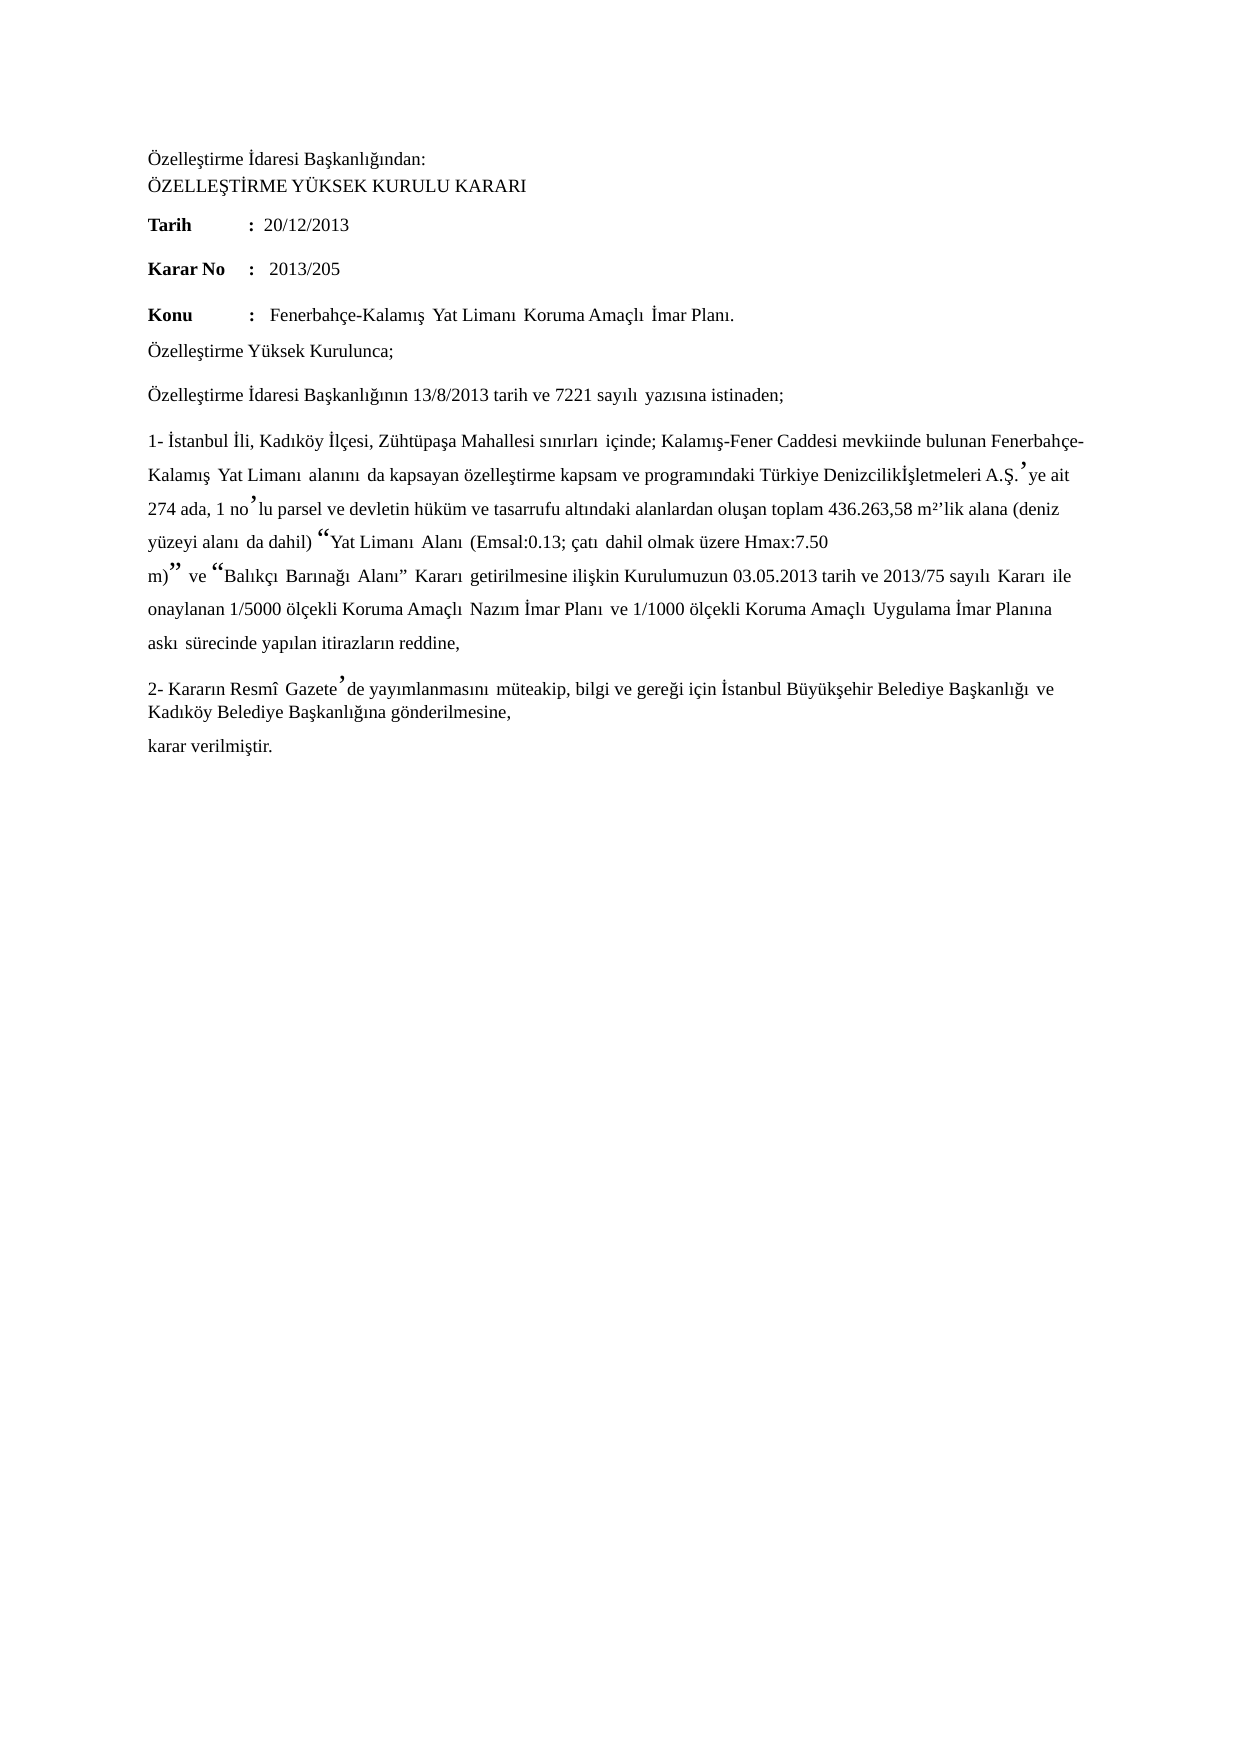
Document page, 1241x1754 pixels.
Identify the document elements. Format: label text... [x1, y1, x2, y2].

text Tarih : 20/12/2013 [148, 214, 1093, 236]
text 2- Kararın Resmî Gazete’de yayımlanmasını müteakip, bilgi ve gereği için İstanbul Büyükşehir Belediye Başkanlığı ve Kadıköy Belediye Başkanlığına gönderilmesine, [148, 668, 1093, 723]
text Özelleştirme İdaresi Başkanlığından: [148, 148, 1093, 169]
text 1- İstanbul İli, Kadıköy İlçesi, Zühtüpaşa Mahallesi sınırları içinde; Kalamış-Fener Caddesi mevkiinde bulunan Fenerbahçe-Kalamış Yat Limanı alanını da kapsayan özelleştirme kapsam ve programındaki Türkiye Denizcilikİşletmeleri A.Ş.’ye ait 274 ada, 1 no’lu parsel ve devletin hüküm ve tasarrufu altındaki alanlardan oluşan toplam 436.263,58 m²’lik alana (deniz yüzeyi alanı da dahil) “Yat Limanı Alanı (Emsal:0.13; çatı dahil olmak üzere Hmax:7.50 m)” ve “Balıkçı Barınağı Alanı” Kararı getirilmesine ilişkin Kurulumuzun 03.05.2013 tarih ve 2013/75 sayılı Kararı ile onaylanan 1/5000 ölçekli Koruma Amaçlı Nazım İmar Planı ve 1/1000 ölçekli Koruma Amaçlı Uygulama İmar Planına askı sürecinde yapılan itirazların reddine, [148, 421, 1093, 655]
text ÖZELLEŞTİRME YÜKSEK KURULU KARARI [148, 175, 1093, 197]
text Özelleştirme Yüksek Kurulunca; [148, 340, 1093, 362]
text karar verilmiştir. [148, 735, 1093, 757]
text Konu : Fenerbahçe-Kalamış Yat Limanı Koruma Amaçlı İmar Planı. [148, 294, 1093, 328]
text Özelleştirme İdaresi Başkanlığının 13/8/2013 tarih ve 7221 sayılı yazısına istinaden; [148, 374, 1093, 408]
text Karar No : 2013/205 [148, 248, 1093, 282]
